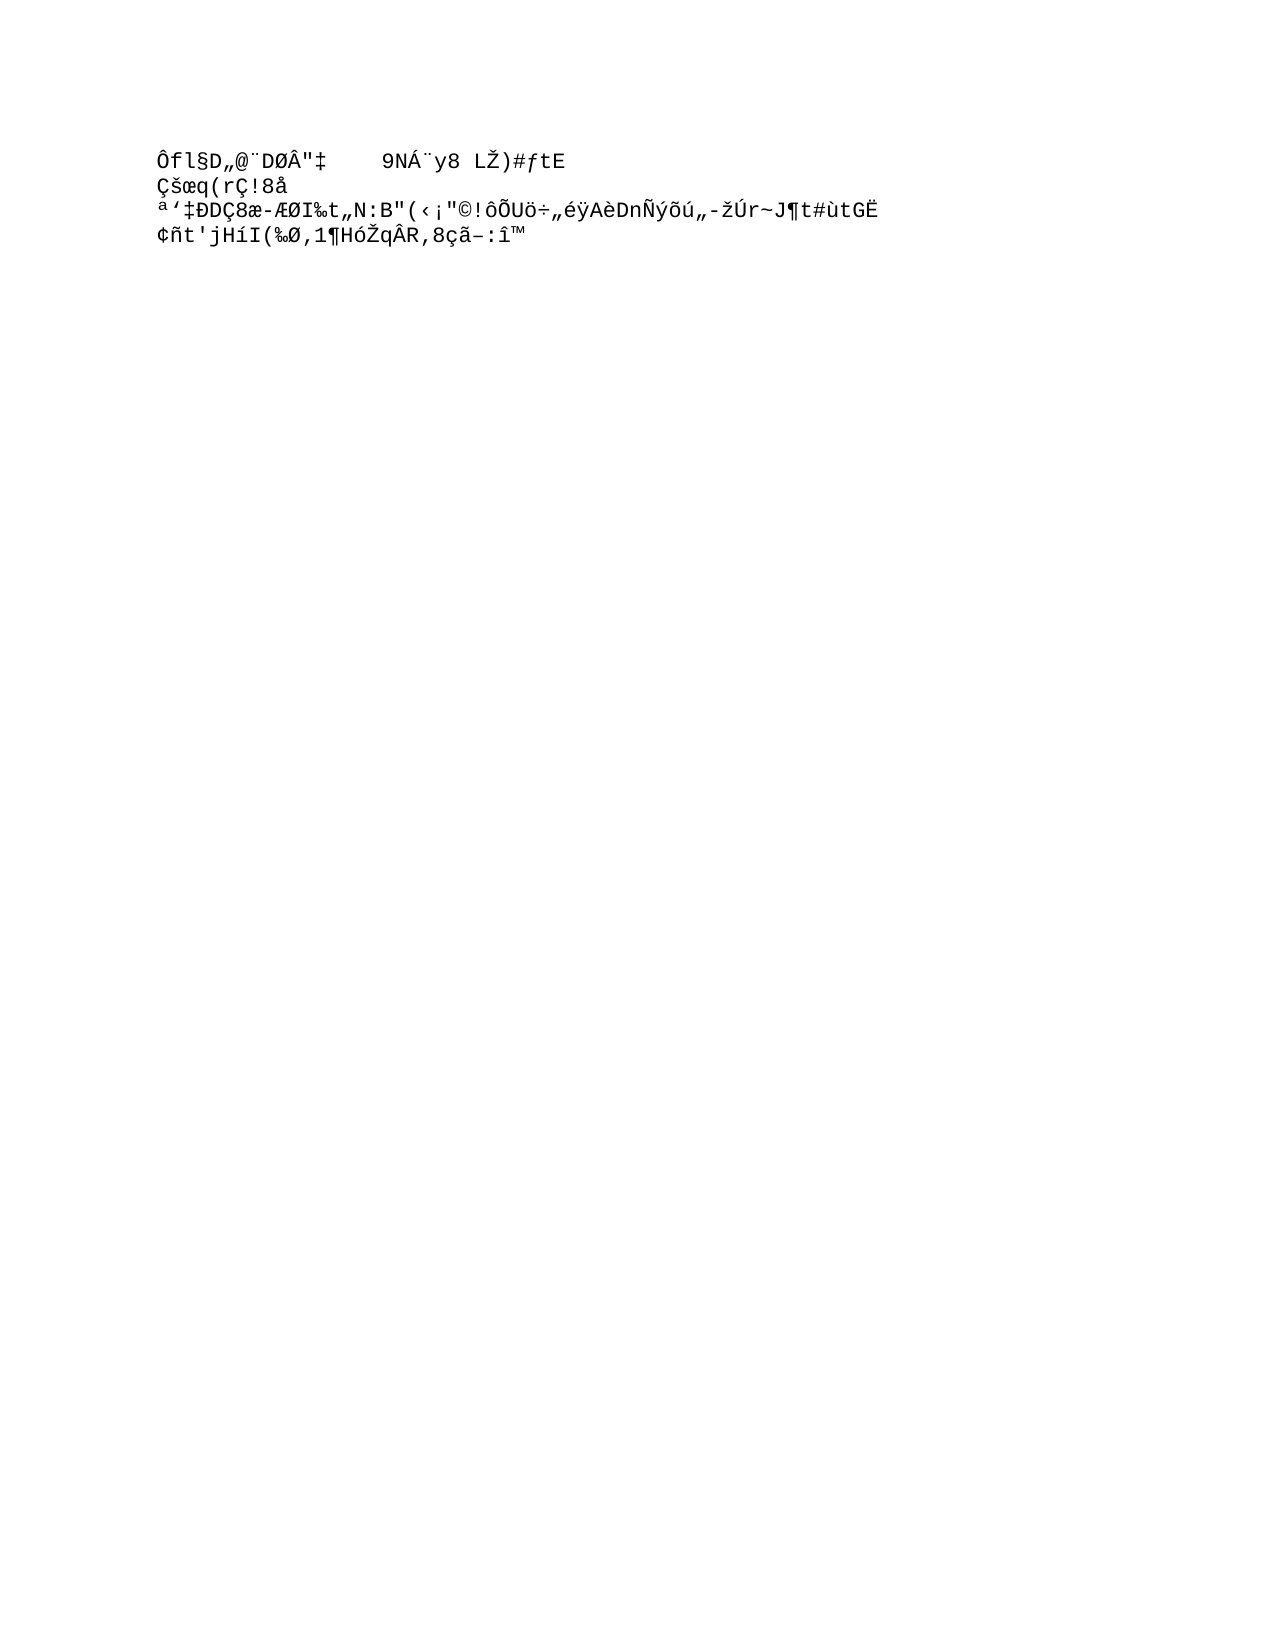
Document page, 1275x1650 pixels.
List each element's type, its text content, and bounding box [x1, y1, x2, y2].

text Çšœq(rÇ!8å [156, 175, 1118, 199]
text Ôfl§D„@¨DØÂ"‡ 9NÁ¨y8 LŽ)­#ƒtE [156, 150, 1118, 175]
text ª‘‡ÐDÇ8æ‑ÆØI‰t„N:B"(‹¡"©!ôÕUö÷„éÿAèDnÑýõú„‑žÚr~J¶t#ùtGË¢ñt'jHíI(‰Ø‚1¶HóŽqÂR‚8çã–:î™ [156, 199, 1118, 249]
